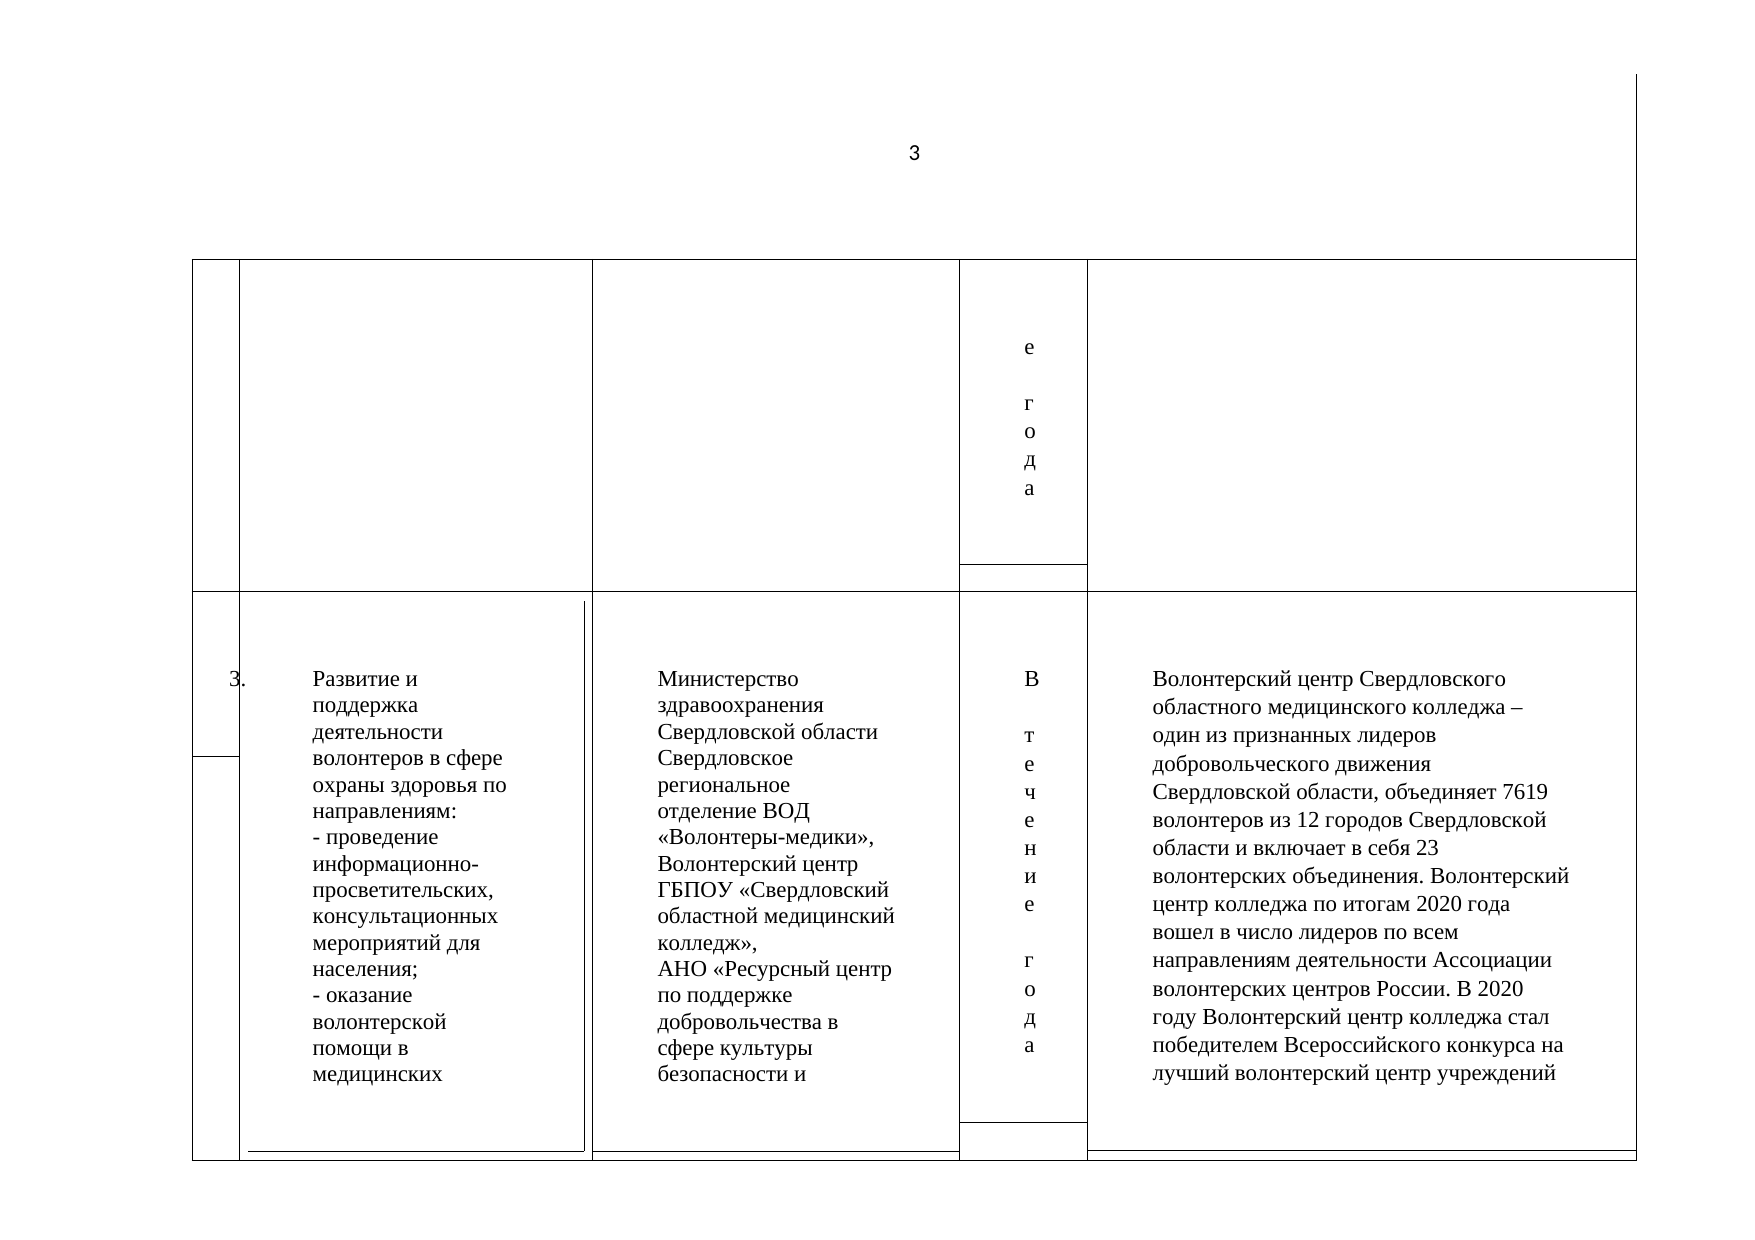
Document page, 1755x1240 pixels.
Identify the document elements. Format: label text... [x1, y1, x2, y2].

table_cell [193, 592, 239, 756]
table_cell [193, 757, 239, 1160]
table_cell [1088, 260, 1636, 591]
table_cell [960, 565, 1087, 591]
table_cell [960, 1123, 1087, 1160]
table_cell [193, 260, 239, 591]
table_cell [593, 260, 959, 591]
table_cell Министерство здравоохранения Свердловской области Свердловское региональное отделение ВОД «Волонтеры-медики», Волонтерский центр ГБПОУ «Свердловский областной медицинский колледж», АНО «Ресурсный центр по поддержке добровольчества в сфере культуры безопасности и [593, 592, 959, 1151]
table_cell е года [960, 260, 1087, 564]
table_cell Развитие и поддержка деятельности волонтеров в сфере охраны здоровья по направлениям: - проведение информационно-просветительских, консультационных мероприятий для населения; - оказание волонтерской помощи в медицинских организациях Свердловской области; - популяризация здорового образа жизни и профилактики заболеваний, «кадрового» донорства крови и ее компонентов; - обучение первой помощи; - профориентация школьников в медицину [240, 592, 592, 1160]
table_cell Волонтерский центр Свердловского областного медицинского колледжа – один из признанных лидеров добровольческого движения Свердловской области, объединяет 7619 волонтеров из 12 городов Свердловской области и включает в себя 23 волонтерских объединения. Волонтерский центр колледжа по итогам 2020 года вошел в число лидеров по всем направлениям деятельности Ассоциации волонтерских центров России. В 2020 году Волонтерский центр колледжа стал победителем Всероссийского конкурса на лучший волонтерский центр учреждений [1088, 592, 1636, 1150]
table_cell В течение года [960, 592, 1087, 1122]
table_cell Мониторинг потребности медицинских организаций в волонтерской деятельности [240, 260, 592, 591]
